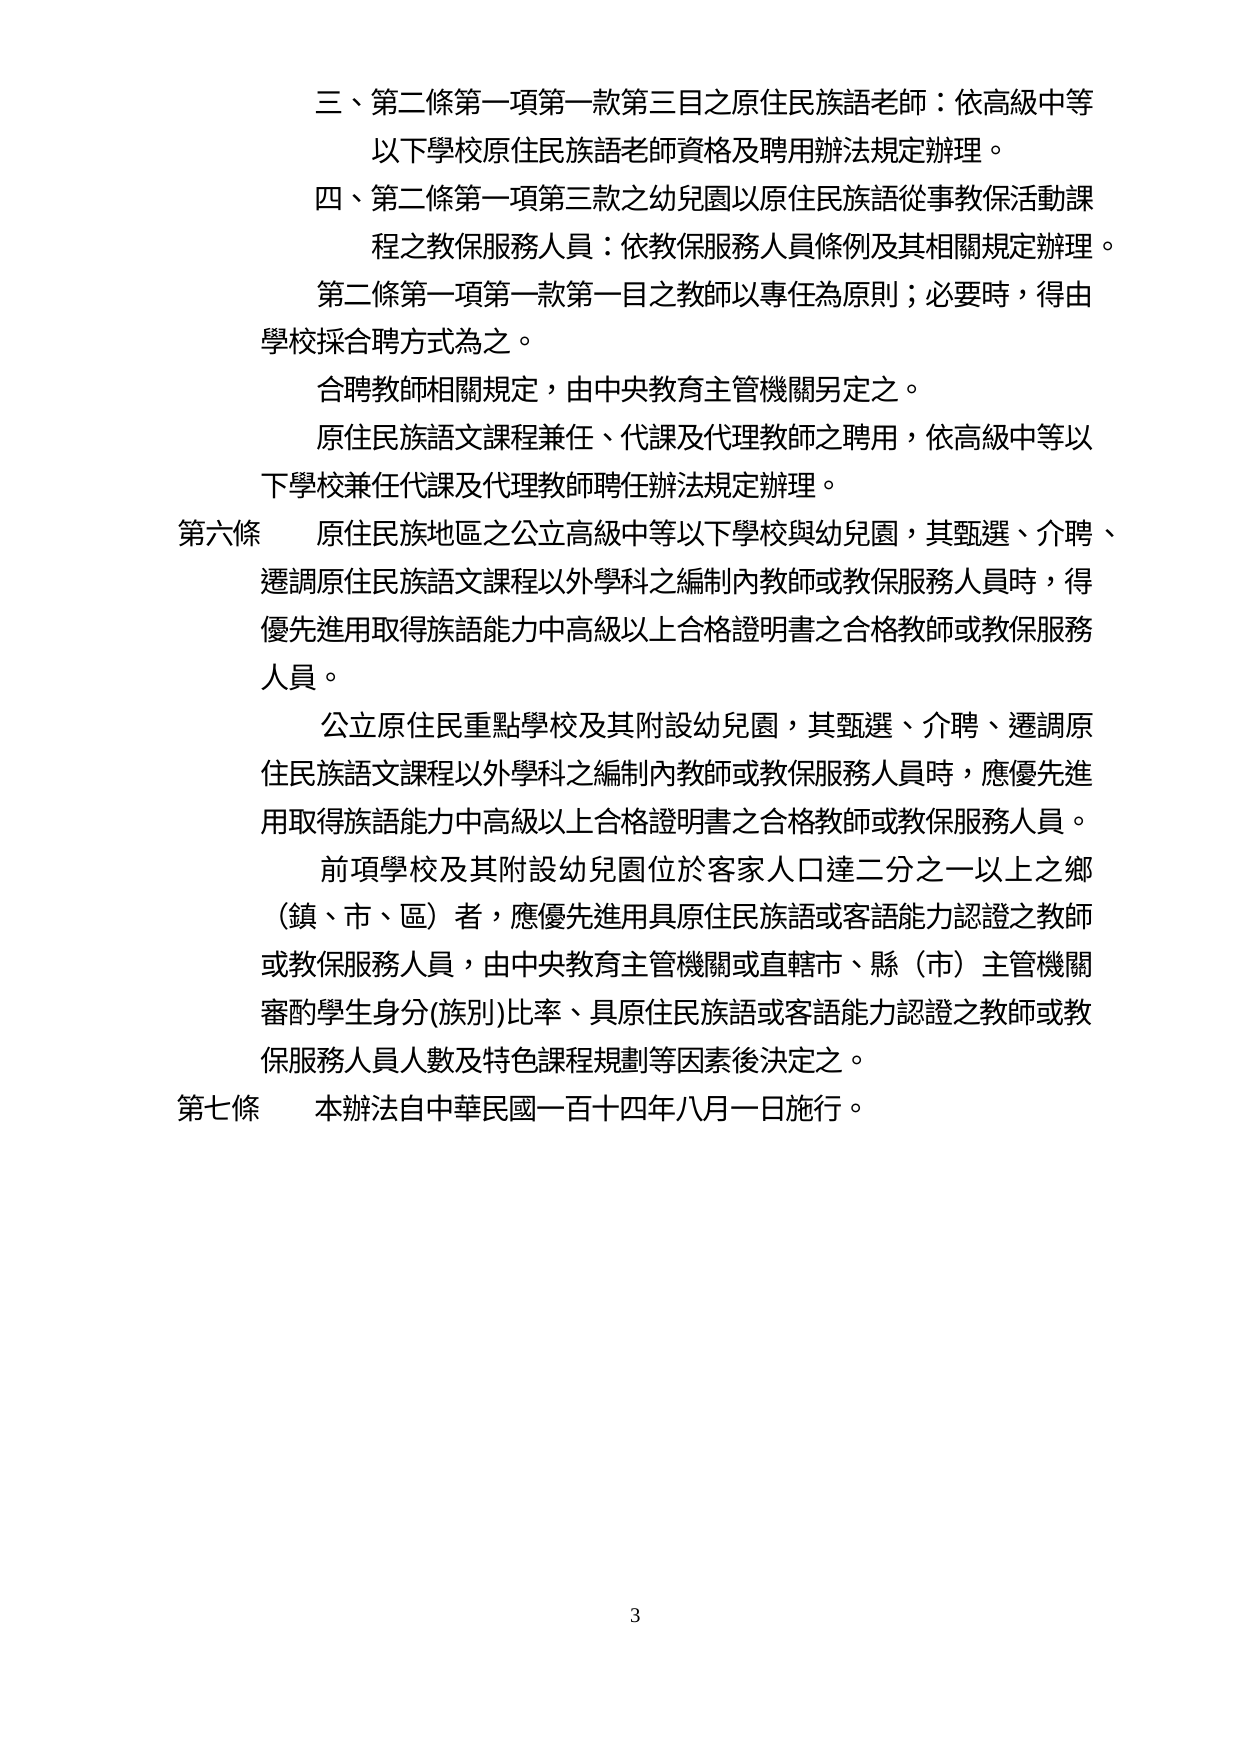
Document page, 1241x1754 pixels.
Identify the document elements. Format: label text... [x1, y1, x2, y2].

text 前項學校及其附設幼兒園位於客家人口達二分之一以上之鄉（鎮、市、區）者，應優先進用具原住民族語或客語能力認證之教師或教保服務人員，由中央教育主管機關或直轄市、縣（市）主管機關審酌學生身分(族別)比率、具原住民族語或客語能力認證之教師或教保服務人員人數及特色課程規劃等因素後決定之。 [260, 842, 1095, 1081]
text 第七條 本辦法自中華民國一百十四年八月一日施行。 [176, 1081, 1095, 1129]
text 四、第二條第一項第三款之幼兒園以原住民族語從事教保活動課程之教保服務人員：依教保服務人員條例及其相關規定辦理。 [314, 171, 1095, 267]
text 合聘教師相關規定，由中央教育主管機關另定之。 [177, 362, 1095, 410]
text 公立原住民重點學校及其附設幼兒園，其甄選、介聘、遷調原住民族語文課程以外學科之編制內教師或教保服務人員時，應優先進用取得族語能力中高級以上合格證明書之合格教師或教保服務人員。 [260, 698, 1095, 842]
text 三、第二條第一項第一款第三目之原住民族語老師：依高級中等以下學校原住民族語老師資格及聘用辦法規定辦理。 [314, 75, 1095, 171]
text 第六條 原住民族地區之公立高級中等以下學校與幼兒園，其甄選、介聘、遷調原住民族語文課程以外學科之編制內教師或教保服務人員時，得優先進用取得族語能力中高級以上合格證明書之合格教師或教保服務人員。 [177, 506, 1095, 698]
text 第二條第一項第一款第一目之教師以專任為原則；必要時，得由學校採合聘方式為之。 [177, 267, 1095, 362]
text 原住民族語文課程兼任、代課及代理教師之聘用，依高級中等以下學校兼任代課及代理教師聘任辦法規定辦理。 [177, 410, 1095, 506]
